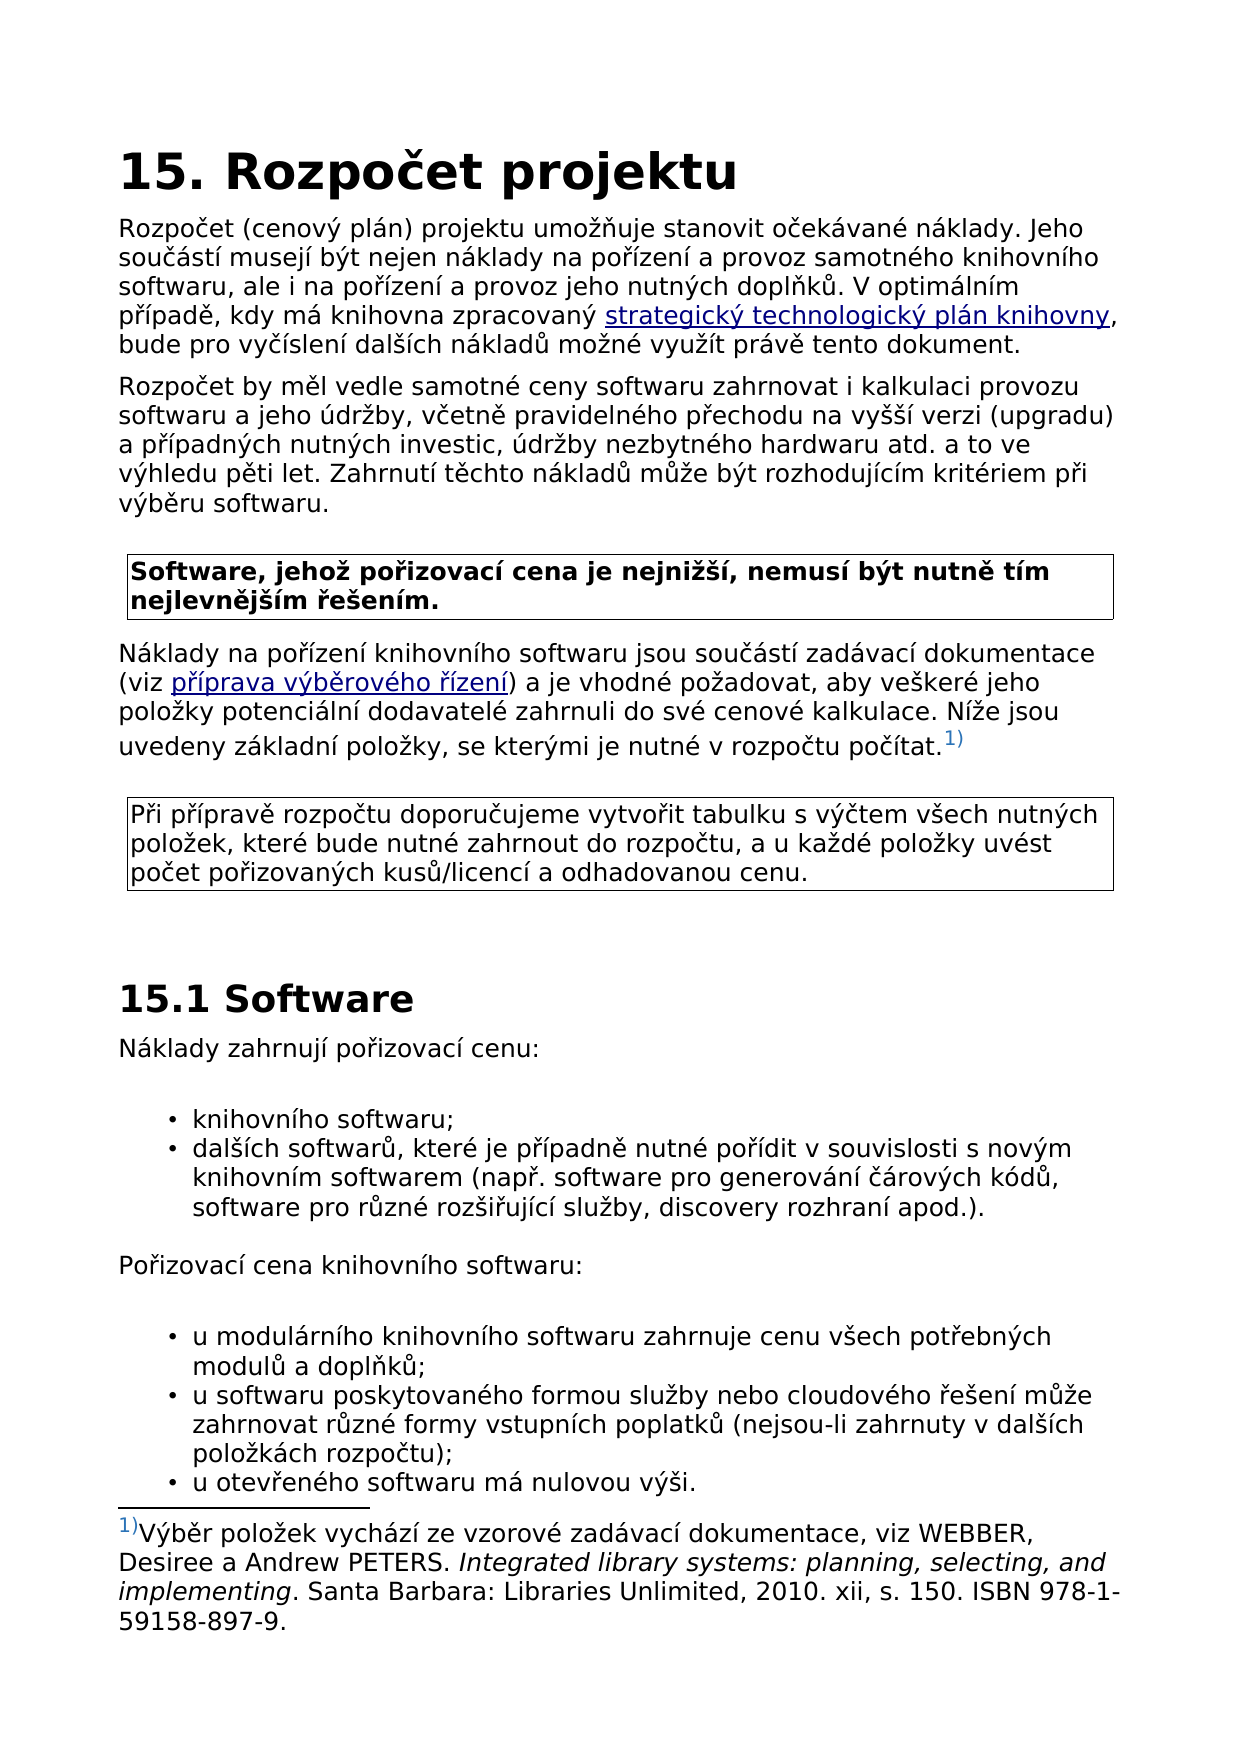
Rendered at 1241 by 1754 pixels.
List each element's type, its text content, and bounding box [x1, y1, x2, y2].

list dalších softwarů, které je případně nutné pořídit v souvislosti s novým knihovním softwarem (např. software pro generování čárových kódů, software pro různé rozšiřující služby, discovery rozhraní apod.). [177, 1134, 1122, 1222]
text Náklady zahrnují pořizovací cenu: [118, 1034, 1122, 1063]
list u otevřeného softwaru má nulovou výši. [177, 1468, 1122, 1497]
text Rozpočet (cenový plán) projektu umožňuje stanovit očekávané náklady. Jeho součástí musejí být nejen náklady na pořízení a provoz samotného knihovního softwaru, ale i na pořízení a provoz jeho nutných doplňků. V optimálním případě, kdy má knihovna zpracovaný strategický technologický plán knihovny, bude pro vyčíslení dalších nákladů možné využít právě tento dokument. [118, 214, 1122, 360]
subtitle 15. Rozpočet projektu [118, 143, 1122, 201]
list u modulárního knihovního softwaru zahrnuje cenu všech potřebných modulů a doplňků; [177, 1322, 1122, 1381]
subtitle 15.1 Software [118, 978, 1122, 1022]
table_header Software, jehož pořizovací cena je nejnižší, nemusí být nutně tím nejlevnějším řešením. [128, 555, 1113, 618]
text Náklady na pořízení knihovního softwaru jsou součástí zadávací dokumentace (viz příprava výběrového řízení) a je vhodné požadovat, aby veškeré jeho položky potenciální dodavatelé zahrnuli do své cenové kalkulace. Níže jsou uvedeny základní položky, se kterými je nutné v rozpočtu počítat. [118, 531, 1122, 761]
list knihovního softwaru; [177, 1105, 1122, 1134]
table_header Při přípravě rozpočtu doporučujeme vytvořit tabulku s výčtem všech nutných položek, které bude nutné zahrnout do rozpočtu, a u každé položky uvést počet pořizovaných kusů/licencí a odhadovanou cenu. [128, 798, 1113, 890]
text Rozpočet by měl vedle samotné ceny softwaru zahrnovat i kalkulaci provozu softwaru a jeho údržby, včetně pravidelného přechodu na vyšší verzi (upgradu) a případných nutných investic, údržby nezbytného hardwaru atd. a to ve výhledu pěti let. Zahrnutí těchto nákladů může být rozhodujícím kritériem při výběru softwaru. [118, 372, 1122, 518]
text Pořizovací cena knihovního softwaru: [118, 1251, 1122, 1281]
text Výběr položek vychází ze vzorové zadávací dokumentace, viz WEBBER, Desiree a Andrew PETERS. Integrated library systems: planning, selecting, and implementing. Santa Barbara: Libraries Unlimited, 2010. xii, s. 150. ISBN 978-1-59158-897-9. [118, 1514, 1122, 1636]
list u softwaru poskytovaného formou služby nebo cloudového řešení může zahrnovat různé formy vstupních poplatků (nejsou-li zahrnuty v dalších položkách rozpočtu); [177, 1381, 1122, 1468]
